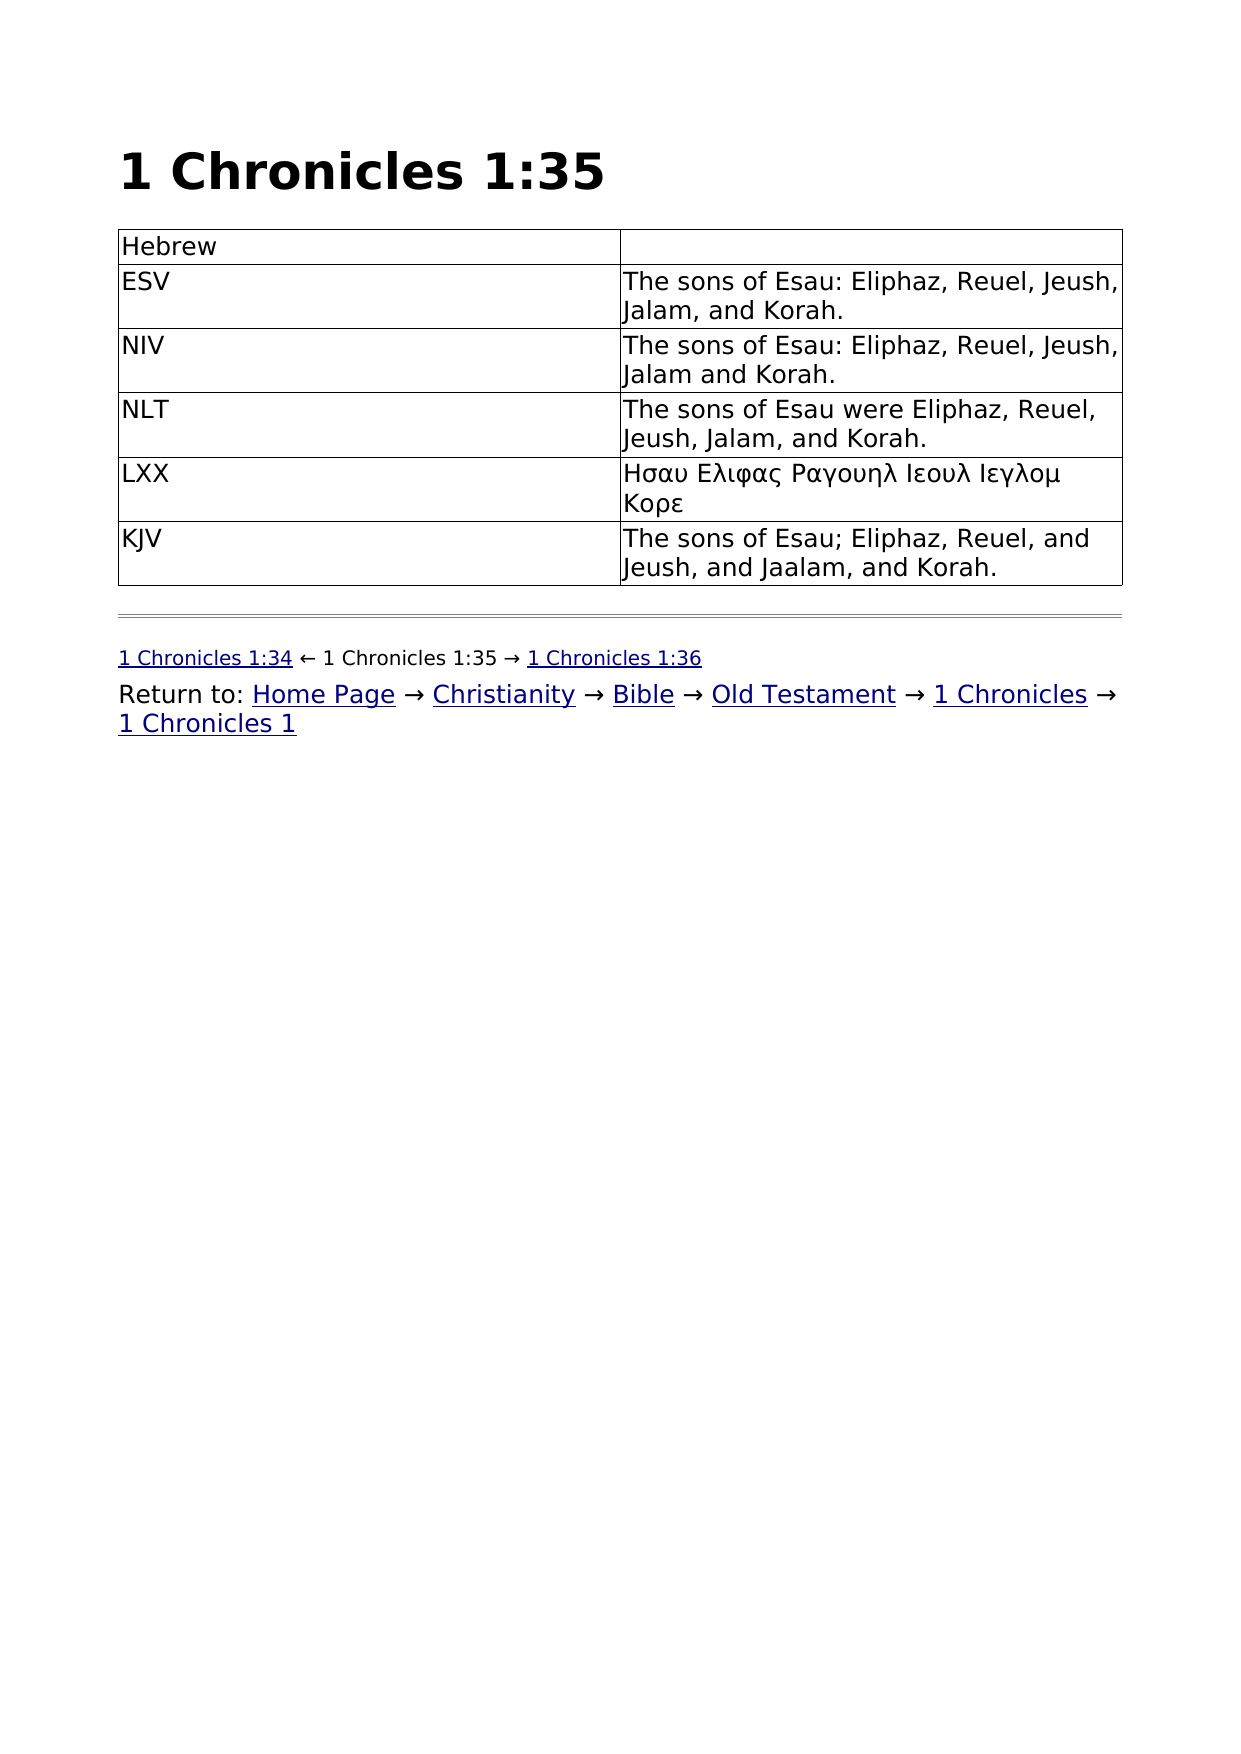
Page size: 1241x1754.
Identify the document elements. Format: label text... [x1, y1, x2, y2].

table_cell The sons of Esau were Eliphaz, Reuel, Jeush, Jalam, and Korah. [621, 393, 1122, 457]
table_cell NLT [119, 393, 620, 457]
table_cell ESV [119, 265, 620, 328]
table_cell The sons of Esau: Eliphaz, Reuel, Jeush, Jalam, and Korah. [621, 265, 1122, 328]
text 1 Chronicles 1:34 ← 1 Chronicles 1:35 → 1 Chronicles 1:36 [118, 646, 1122, 680]
subtitle 1 Chronicles 1:35 [118, 143, 1122, 201]
text Return to: Home Page → Christianity → Bible → Old Testament → 1 Chronicles → 1 Chronicles 1 [118, 680, 1122, 739]
table_cell KJV [119, 522, 620, 585]
table_header [621, 230, 1122, 264]
table_cell NIV [119, 329, 620, 392]
table_cell The sons of Esau; Eliphaz, Reuel, and Jeush, and Jaalam, and Korah. [621, 522, 1122, 585]
table_cell LXX [119, 458, 620, 521]
table_cell The sons of Esau: Eliphaz, Reuel, Jeush, Jalam and Korah. [621, 329, 1122, 392]
table_cell Ησαυ Ελιφας Ραγουηλ Ιεουλ Ιεγλομ Κορε [621, 458, 1122, 521]
table_header Hebrew [119, 230, 620, 264]
